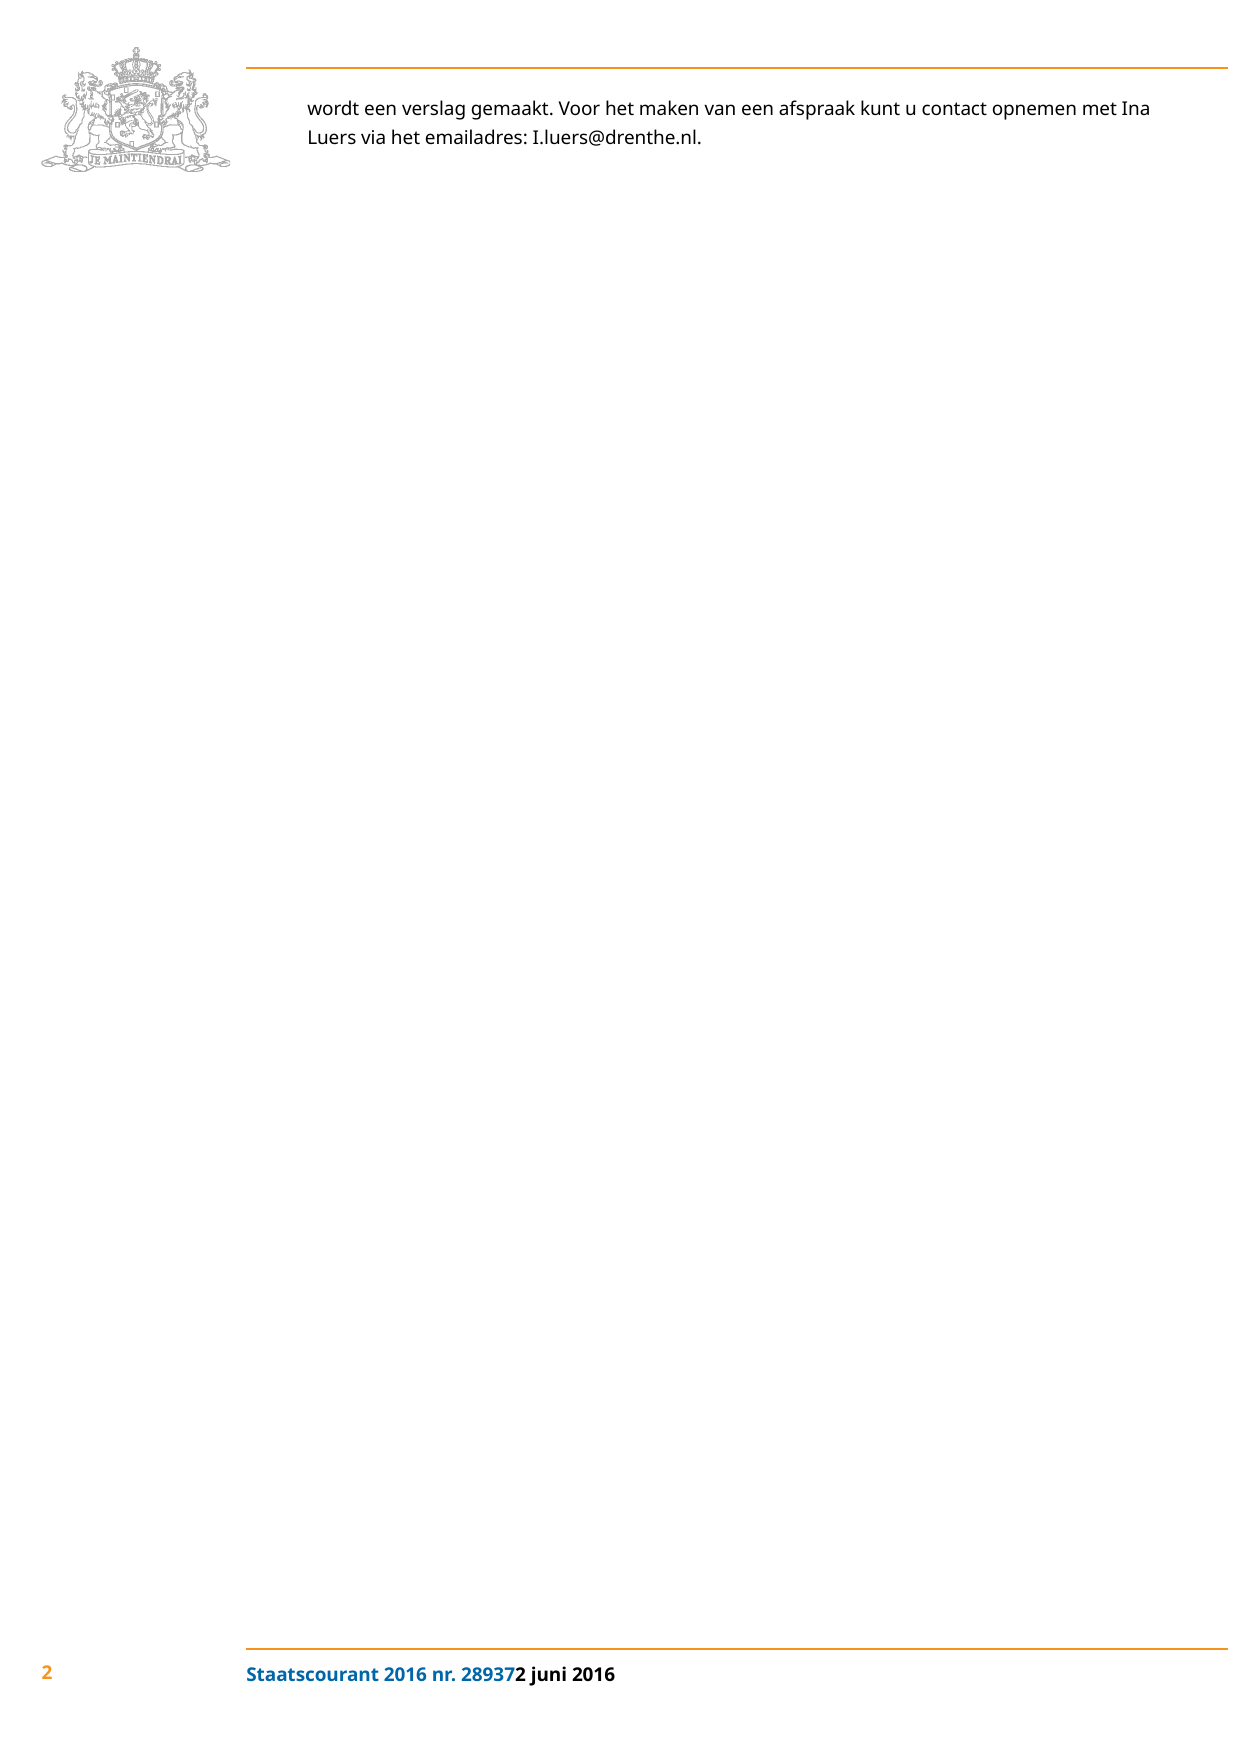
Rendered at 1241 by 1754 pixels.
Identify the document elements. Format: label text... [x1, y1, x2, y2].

picture [41, 47, 231, 172]
list wordt een verslag gemaakt. Voor het maken van een afspraak kunt u contact opnemen met Ina Luers via het emailadres: I.luers@drenthe.nl. [248, 95, 1152, 150]
